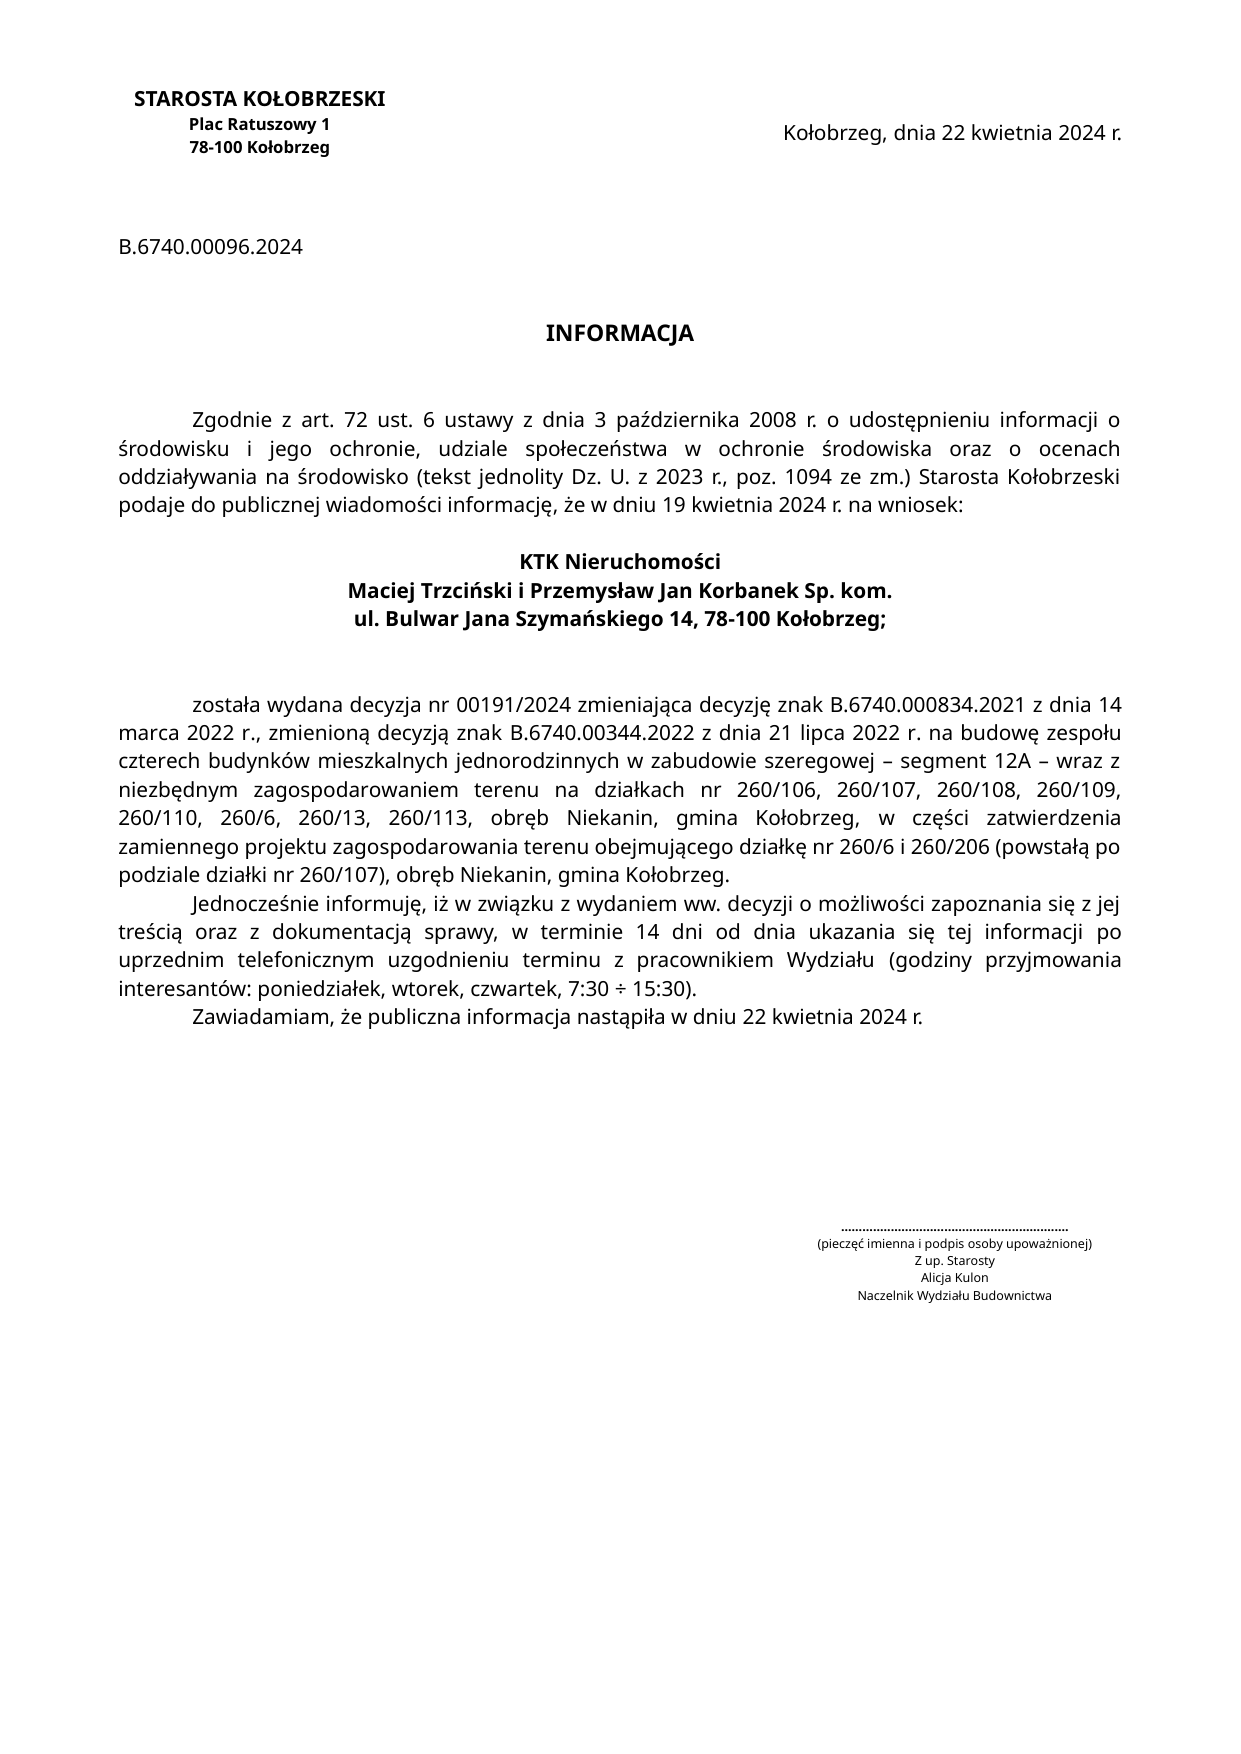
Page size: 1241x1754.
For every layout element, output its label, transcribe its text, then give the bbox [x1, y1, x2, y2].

table_header [453, 1059, 787, 1235]
table_cell (pieczęć imienna i podpis osoby upoważnionej) Z up. Starosty Alicja Kulon Naczelnik Wydziału Budownictwa [787, 1235, 1122, 1304]
table_header .................……………………….................... [787, 1059, 1122, 1235]
text Plac Ratuszowy 1 [103, 113, 416, 136]
text Zgodnie z art. 72 ust. 6 ustawy z dnia 3 października 2008 r. o udostępnieniu informacji o środowisku i jego ochronie, udziale społeczeństwa w ochronie środowiska oraz o ocenach oddziaływania na środowisko (tekst jednolity Dz. U. z 2023 r., poz. 1094 ze zm.) Starosta Kołobrzeski podaje do publicznej wiadomości informację, że w dniu 19 kwietnia 2024 r. na wniosek: [118, 405, 1122, 519]
table_cell [453, 1235, 787, 1304]
text 78-100 Kołobrzeg [103, 136, 416, 158]
text Maciej Trzciński i Przemysław Jan Korbanek Sp. kom. [118, 576, 1122, 604]
text B.6740.00096.2024 [118, 232, 1122, 260]
table_cell [118, 1235, 453, 1304]
text KTK Nieruchomości [118, 547, 1122, 576]
text STAROSTA KOŁOBRZESKI [103, 84, 416, 113]
text ul. Bulwar Jana Szymańskiego 14, 78-100 Kołobrzeg; [118, 604, 1122, 633]
text Jednocześnie informuję, iż w związku z wydaniem ww. decyzji o możliwości zapoznania się z jej treścią oraz z dokumentacją sprawy, w terminie 14 dni od dnia ukazania się tej informacji po uprzednim telefonicznym uzgodnieniu terminu z pracownikiem Wydziału (godziny przyjmowania interesantów: poniedziałek, wtorek, czwartek, 7:30 ÷ 15:30). [118, 889, 1122, 1002]
text została wydana decyzja nr 00191/2024 zmieniająca decyzję znak B.6740.000834.2021 z dnia 14 marca 2022 r., zmienioną decyzją znak B.6740.00344.2022 z dnia 21 lipca 2022 r. na budowę zespołu czterech budynków mieszkalnych jednorodzinnych w zabudowie szeregowej – segment 12A – wraz z niezbędnym zagospodarowaniem terenu na działkach nr 260/106, 260/107, 260/108, 260/109, 260/110, 260/6, 260/13, 260/113, obręb Niekanin, gmina Kołobrzeg, w części zatwierdzenia zamiennego projektu zagospodarowania terenu obejmującego działkę nr 260/6 i 260/206 (powstałą po podziale działki nr 260/107), obręb Niekanin, gmina Kołobrzeg. [118, 690, 1122, 889]
table_header [118, 1059, 453, 1235]
text Zawiadamiam, że publiczna informacja nastąpiła w dniu 22 kwietnia 2024 r. [118, 1002, 1122, 1031]
text INFORMACJA [118, 317, 1122, 348]
text Kołobrzeg, dnia 22 kwietnia 2024 r. [416, 118, 1122, 147]
